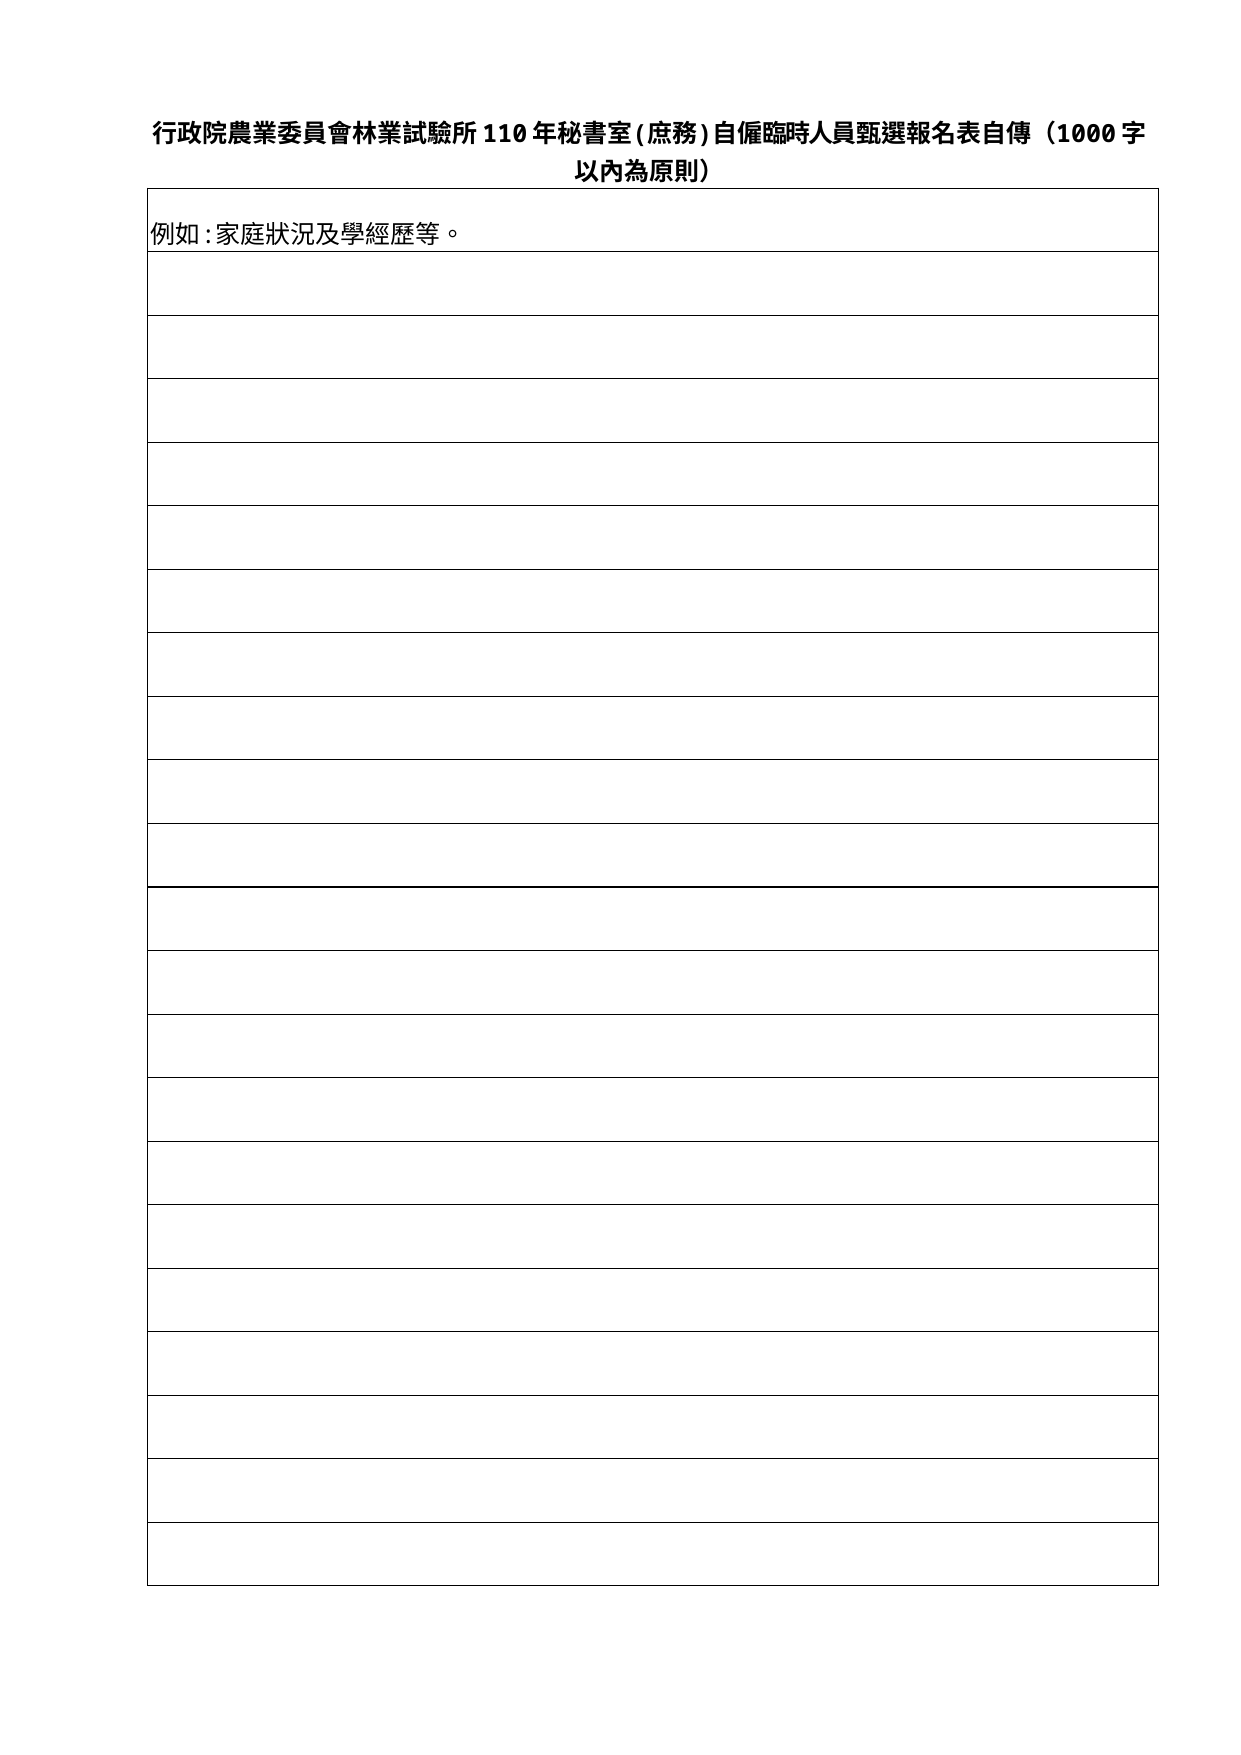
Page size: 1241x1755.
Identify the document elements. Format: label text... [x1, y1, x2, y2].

table_cell [148, 697, 1158, 759]
table_cell [148, 252, 1158, 314]
table_header 例如:家庭狀況及學經歷等。 [148, 189, 1158, 251]
table_cell [148, 888, 1158, 950]
table_cell [148, 379, 1158, 442]
table_cell [148, 506, 1158, 569]
table_cell [148, 1332, 1158, 1395]
table_cell [148, 951, 1158, 1013]
table_cell [148, 443, 1158, 505]
table_cell [148, 824, 1158, 886]
table_cell [148, 760, 1158, 823]
table_cell [148, 1078, 1158, 1141]
table_cell [148, 633, 1158, 696]
table_cell [148, 316, 1158, 378]
table_cell [148, 1142, 1158, 1204]
table_cell [148, 1015, 1158, 1077]
table_cell [148, 1523, 1158, 1585]
text 行政院農業委員會林業試驗所110年秘書室(庶務)自僱臨時人員甄選報名表自傳（1000字以內為原則） [148, 112, 1150, 187]
table_cell [148, 1205, 1158, 1268]
table_cell [148, 1269, 1158, 1331]
table_cell [148, 570, 1158, 632]
table_cell [148, 1459, 1158, 1522]
table_cell [148, 1396, 1158, 1458]
